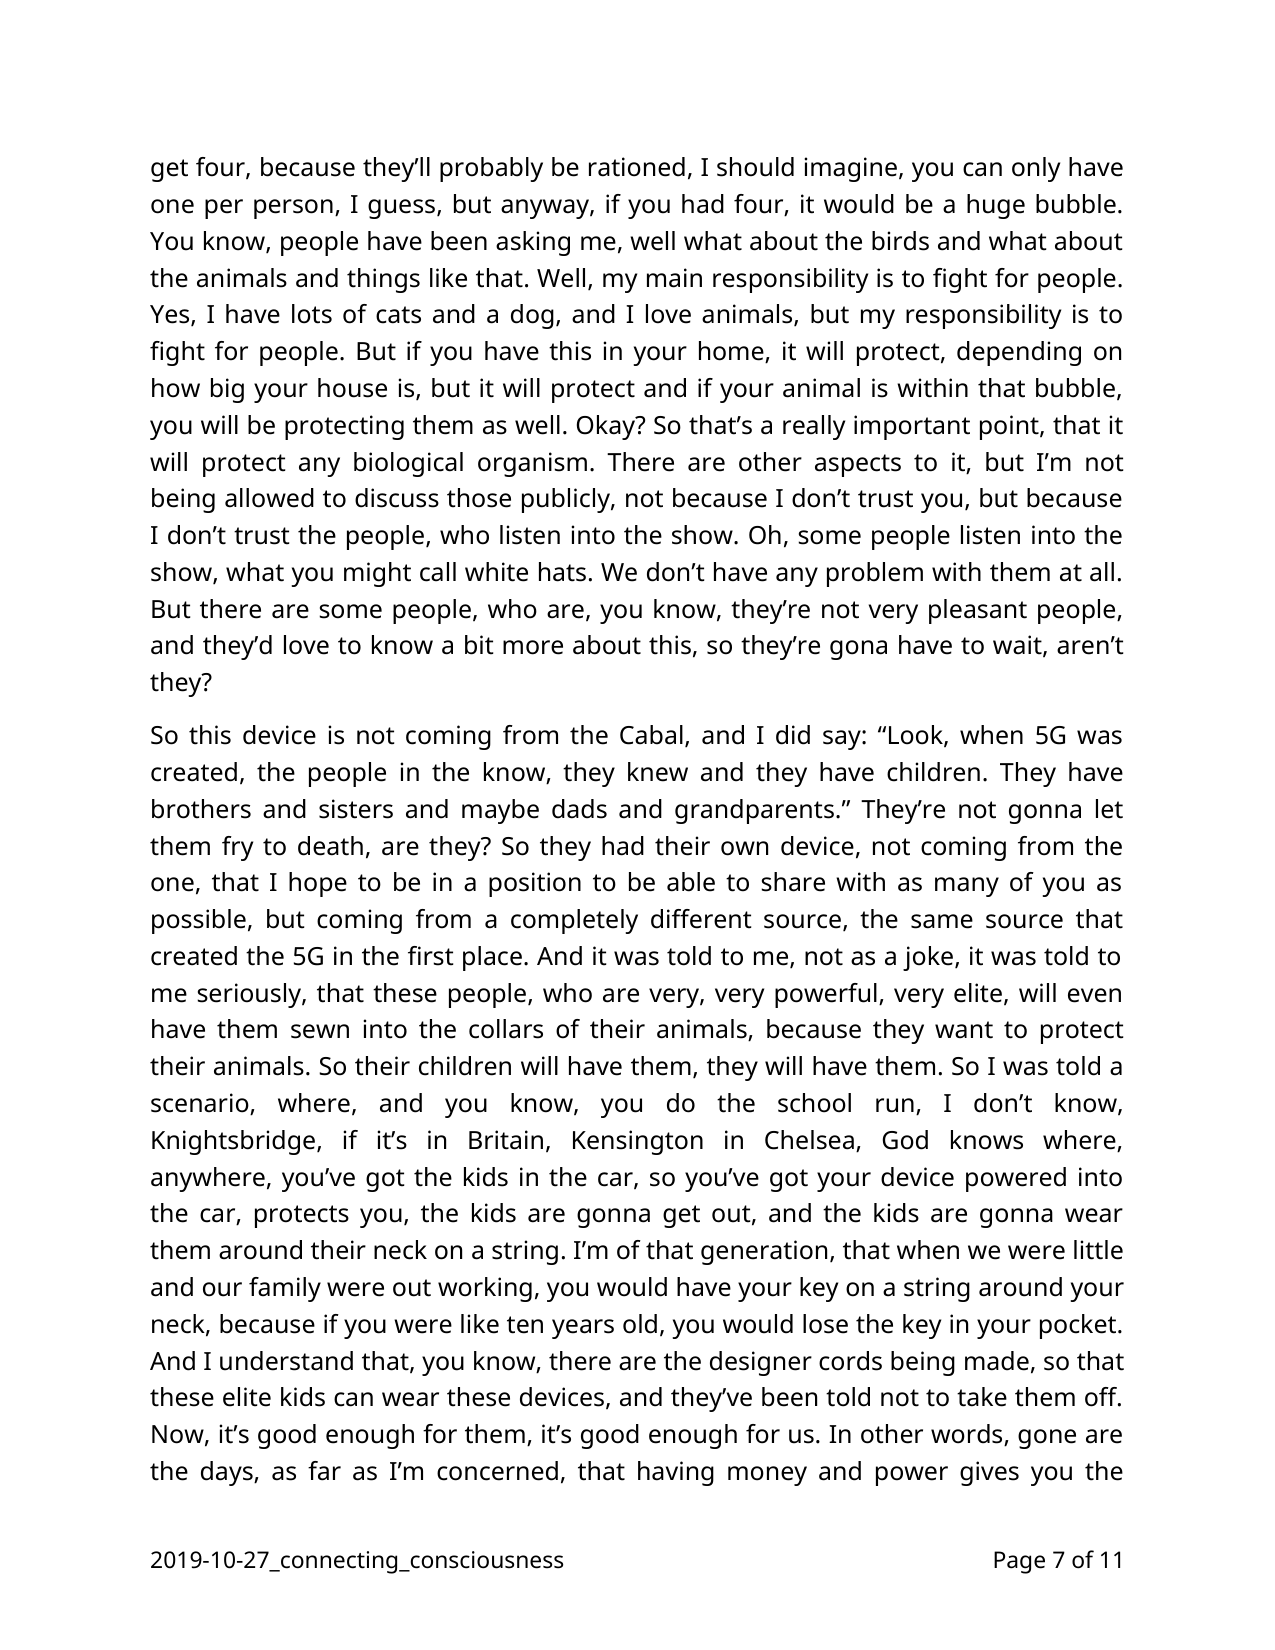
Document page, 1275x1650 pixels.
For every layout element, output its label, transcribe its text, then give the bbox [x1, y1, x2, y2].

text So this device is not coming from the Cabal, and I did say: “Look, when 5G was created, the people in the know, they knew and they have children. They have brothers and sisters and maybe dads and grandparents.” They’re not gonna let them fry to death, are they? So they had their own device, not coming from the one, that I hope to be in a position to be able to share with as many of you as possible, but coming from a completely different source, the same source that created the 5G in the first place. And it was told to me, not as a joke, it was told to me seriously, that these people, who are very, very powerful, very elite, will even have them sewn into the collars of their animals, because they want to protect their animals. So their children will have them, they will have them. So I was told a scenario, where, and you know, you do the school run, I don’t know, Knightsbridge, if it’s in Britain, Kensington in Chelsea, God knows where, anywhere, you’ve got the kids in the car, so you’ve got your device powered into the car, protects you, the kids are gonna get out, and the kids are gonna wear them around their neck on a string. I’m of that generation, that when we were little and our family were out working, you would have your key on a string around your neck, because if you were like ten years old, you would lose the key in your pocket. And I understand that, you know, there are the designer cords being made, so that these elite kids can wear these devices, and they’ve been told not to take them off. Now, it’s good enough for them, it’s good enough for us. In other words, gone are the days, as far as I’m concerned, that having money and power gives you the [150, 718, 1125, 1487]
text get four, because they’ll probably be rationed, I should imagine, you can only have one per person, I guess, but anyway, if you had four, it would be a huge bubble. You know, people have been asking me, well what about the birds and what about the animals and things like that. Well, my main responsibility is to fight for people. Yes, I have lots of cats and a dog, and I love animals, but my responsibility is to fight for people. But if you have this in your home, it will protect, depending on how big your house is, but it will protect and if your animal is within that bubble, you will be protecting them as well. Okay? So that’s a really important point, that it will protect any biological organism. There are other aspects to it, but I’m not being allowed to discuss those publicly, not because I don’t trust you, but because I don’t trust the people, who listen into the show. Oh, some people listen into the show, what you might call white hats. We don’t have any problem with them at all. But there are some people, who are, you know, they’re not very pleasant people, and they’d love to know a bit more about this, so they’re gona have to wait, aren’t they? [150, 150, 1125, 699]
